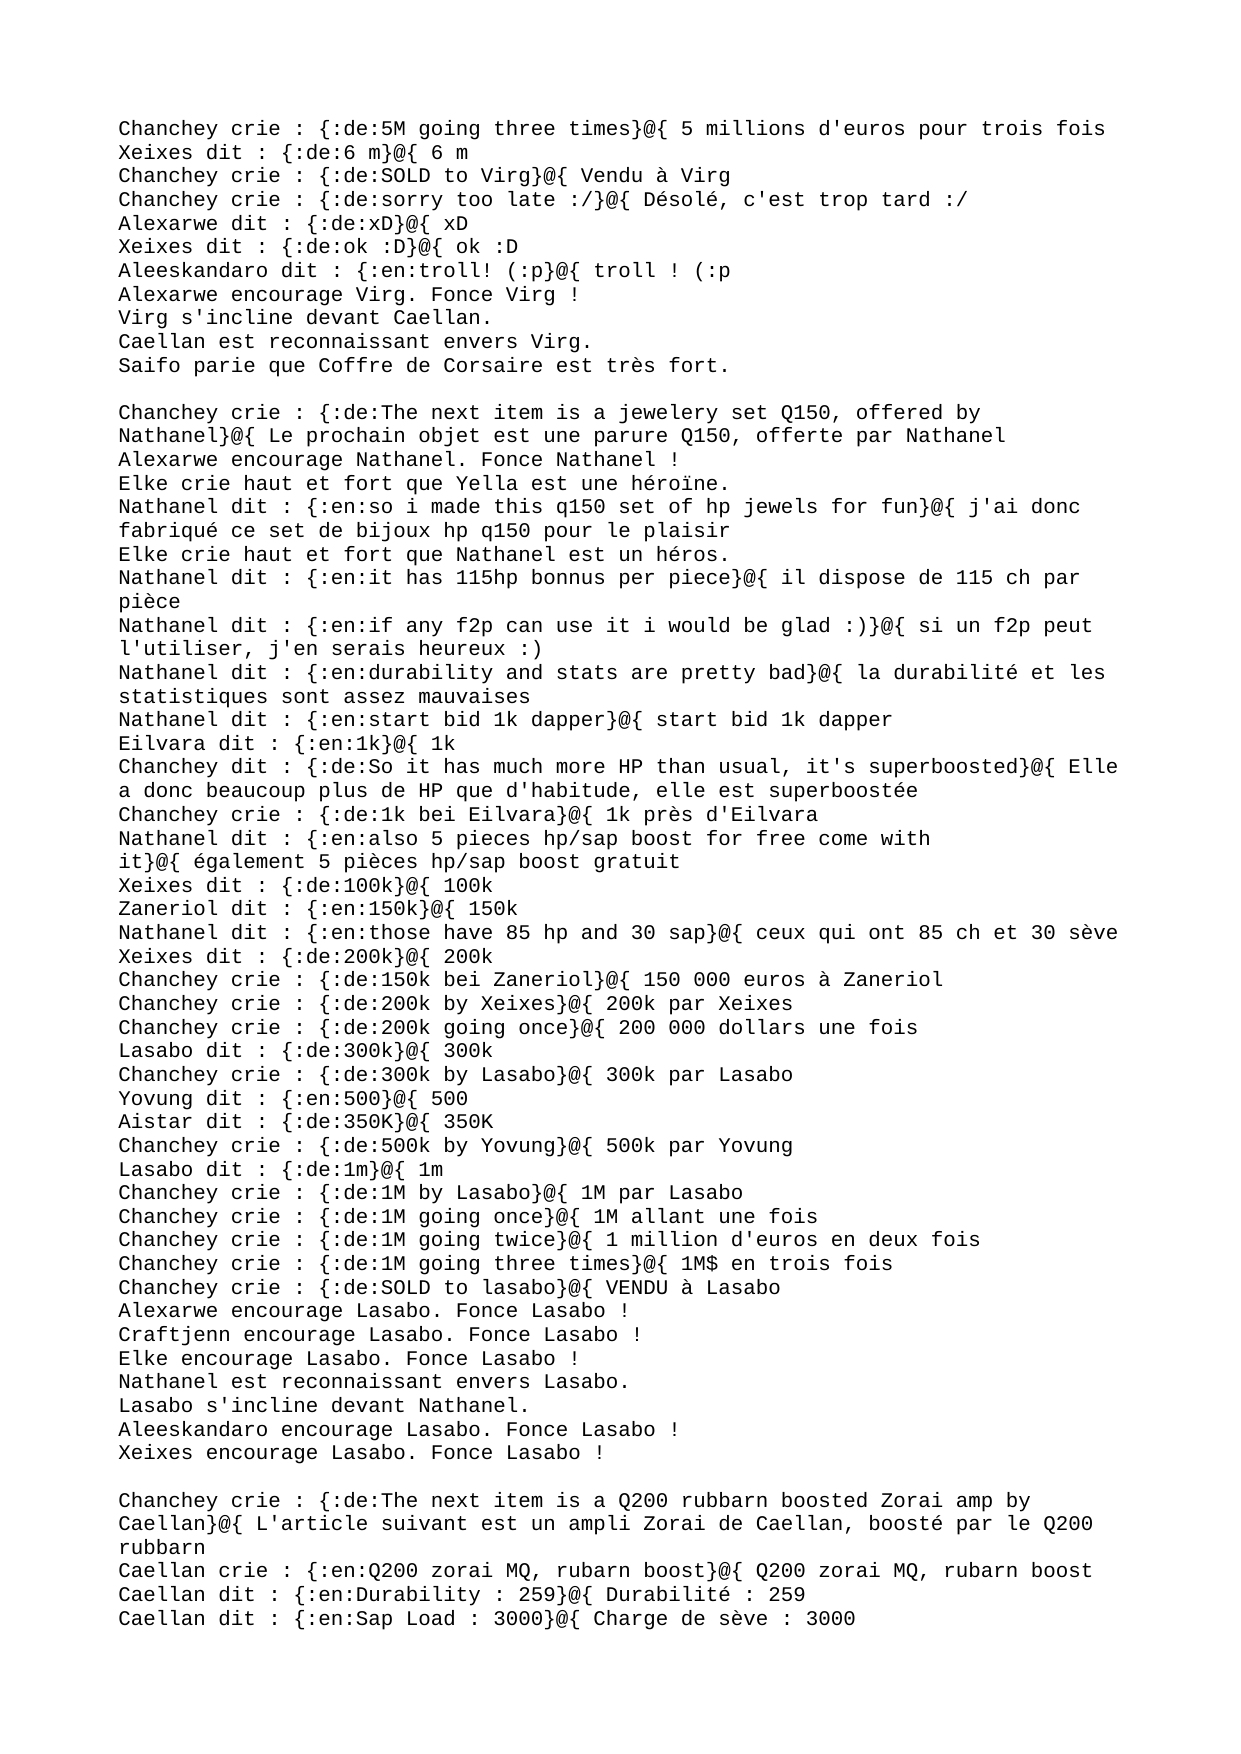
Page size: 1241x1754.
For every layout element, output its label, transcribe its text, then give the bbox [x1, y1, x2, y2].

text Xeixes dit : {:de:200k}@{ 200k [118, 946, 1122, 969]
text Nathanel dit : {:en:so i made this q150 set of hp jewels for fun}@{ j'ai donc fabriqué ce set de bijoux hp q150 pour le plaisir [118, 496, 1122, 544]
text Saifo parie que Coffre de Corsaire est très fort. [118, 354, 1122, 378]
text Lasabo dit : {:de:300k}@{ 300k [118, 1040, 1122, 1064]
text Chanchey dit : {:de:So it has much more HP than usual, it's superboosted}@{ Elle a donc beaucoup plus de HP que d'habitude, elle est superboostée [118, 757, 1122, 804]
text Elke crie haut et fort que Yella est une héroïne. [118, 473, 1122, 496]
text Chanchey crie : {:de:1M going three times}@{ 1M$ en trois fois [118, 1253, 1122, 1277]
text Xeixes dit : {:de:100k}@{ 100k [118, 875, 1122, 898]
text Aleeskandaro encourage Lasabo. Fonce Lasabo ! [118, 1419, 1122, 1442]
text Chanchey crie : {:de:500k by Yovung}@{ 500k par Yovung [118, 1135, 1122, 1158]
text Xeixes dit : {:de:ok :D}@{ ok :D [118, 236, 1122, 260]
text Elke encourage Lasabo. Fonce Lasabo ! [118, 1348, 1122, 1371]
text Chanchey crie : {:de:1M going once}@{ 1M allant une fois [118, 1206, 1122, 1229]
text Nathanel dit : {:en:it has 115hp bonnus per piece}@{ il dispose de 115 ch par pièce [118, 567, 1122, 615]
text Alexarwe encourage Lasabo. Fonce Lasabo ! [118, 1300, 1122, 1324]
text Chanchey crie : {:de:SOLD to lasabo}@{ VENDU à Lasabo [118, 1277, 1122, 1300]
text Nathanel dit : {:en:durability and stats are pretty bad}@{ la durabilité et les statistiques sont assez mauvaises [118, 662, 1122, 709]
text Nathanel est reconnaissant envers Lasabo. [118, 1371, 1122, 1395]
text Xeixes encourage Lasabo. Fonce Lasabo ! [118, 1442, 1122, 1466]
text Zaneriol dit : {:en:150k}@{ 150k [118, 898, 1122, 922]
text Lasabo s'incline devant Nathanel. [118, 1395, 1122, 1419]
text Nathanel dit : {:en:those have 85 hp and 30 sap}@{ ceux qui ont 85 ch et 30 sève [118, 922, 1122, 946]
text Alexarwe encourage Nathanel. Fonce Nathanel ! [118, 449, 1122, 473]
text Eilvara dit : {:en:1k}@{ 1k [118, 733, 1122, 757]
text Chanchey crie : {:de:The next item is a Q200 rubbarn boosted Zorai amp by Caellan}@{ L'article suivant est un ampli Zorai de Caellan, boosté par le Q200 rubbarn [118, 1489, 1122, 1561]
text Aleeskandaro dit : {:en:troll! (:p}@{ troll ! (:p [118, 260, 1122, 284]
text Caellan dit : {:en:Durability : 259}@{ Durabilité : 259 [118, 1584, 1122, 1608]
text Nathanel dit : {:en:also 5 pieces hp/sap boost for free come with it}@{ également 5 pièces hp/sap boost gratuit [118, 827, 1122, 875]
text Chanchey crie : {:de:1M going twice}@{ 1 million d'euros en deux fois [118, 1229, 1122, 1253]
text Chanchey crie : {:de:300k by Lasabo}@{ 300k par Lasabo [118, 1064, 1122, 1088]
text Chanchey crie : {:de:sorry too late :/}@{ Désolé, c'est trop tard :/ [118, 189, 1122, 213]
text Chanchey crie : {:de:5M going three times}@{ 5 millions d'euros pour trois fois [118, 118, 1122, 142]
text Alexarwe dit : {:de:xD}@{ xD [118, 213, 1122, 236]
text Chanchey crie : {:de:The next item is a jewelery set Q150, offered by Nathanel}@{ Le prochain objet est une parure Q150, offerte par Nathanel [118, 402, 1122, 449]
text Chanchey crie : {:de:1M by Lasabo}@{ 1M par Lasabo [118, 1182, 1122, 1206]
text Caellan est reconnaissant envers Virg. [118, 331, 1122, 354]
text Yovung dit : {:en:500}@{ 500 [118, 1088, 1122, 1111]
text Chanchey crie : {:de:200k by Xeixes}@{ 200k par Xeixes [118, 993, 1122, 1017]
text Nathanel dit : {:en:start bid 1k dapper}@{ start bid 1k dapper [118, 709, 1122, 733]
text Xeixes dit : {:de:6 m}@{ 6 m [118, 142, 1122, 165]
text Caellan crie : {:en:Q200 zorai MQ, rubarn boost}@{ Q200 zorai MQ, rubarn boost [118, 1561, 1122, 1584]
text Aistar dit : {:de:350K}@{ 350K [118, 1111, 1122, 1135]
text Alexarwe encourage Virg. Fonce Virg ! [118, 284, 1122, 307]
text Chanchey crie : {:de:SOLD to Virg}@{ Vendu à Virg [118, 165, 1122, 189]
text Caellan dit : {:en:Sap Load : 3000}@{ Charge de sève : 3000 [118, 1608, 1122, 1631]
text Craftjenn encourage Lasabo. Fonce Lasabo ! [118, 1324, 1122, 1348]
text Chanchey crie : {:de:200k going once}@{ 200 000 dollars une fois [118, 1017, 1122, 1040]
text Chanchey crie : {:de:150k bei Zaneriol}@{ 150 000 euros à Zaneriol [118, 969, 1122, 993]
text Lasabo dit : {:de:1m}@{ 1m [118, 1158, 1122, 1182]
text Chanchey crie : {:de:1k bei Eilvara}@{ 1k près d'Eilvara [118, 804, 1122, 827]
text Virg s'incline devant Caellan. [118, 307, 1122, 331]
text Elke crie haut et fort que Nathanel est un héros. [118, 544, 1122, 567]
text Nathanel dit : {:en:if any f2p can use it i would be glad :)}@{ si un f2p peut l'utiliser, j'en serais heureux :) [118, 615, 1122, 662]
